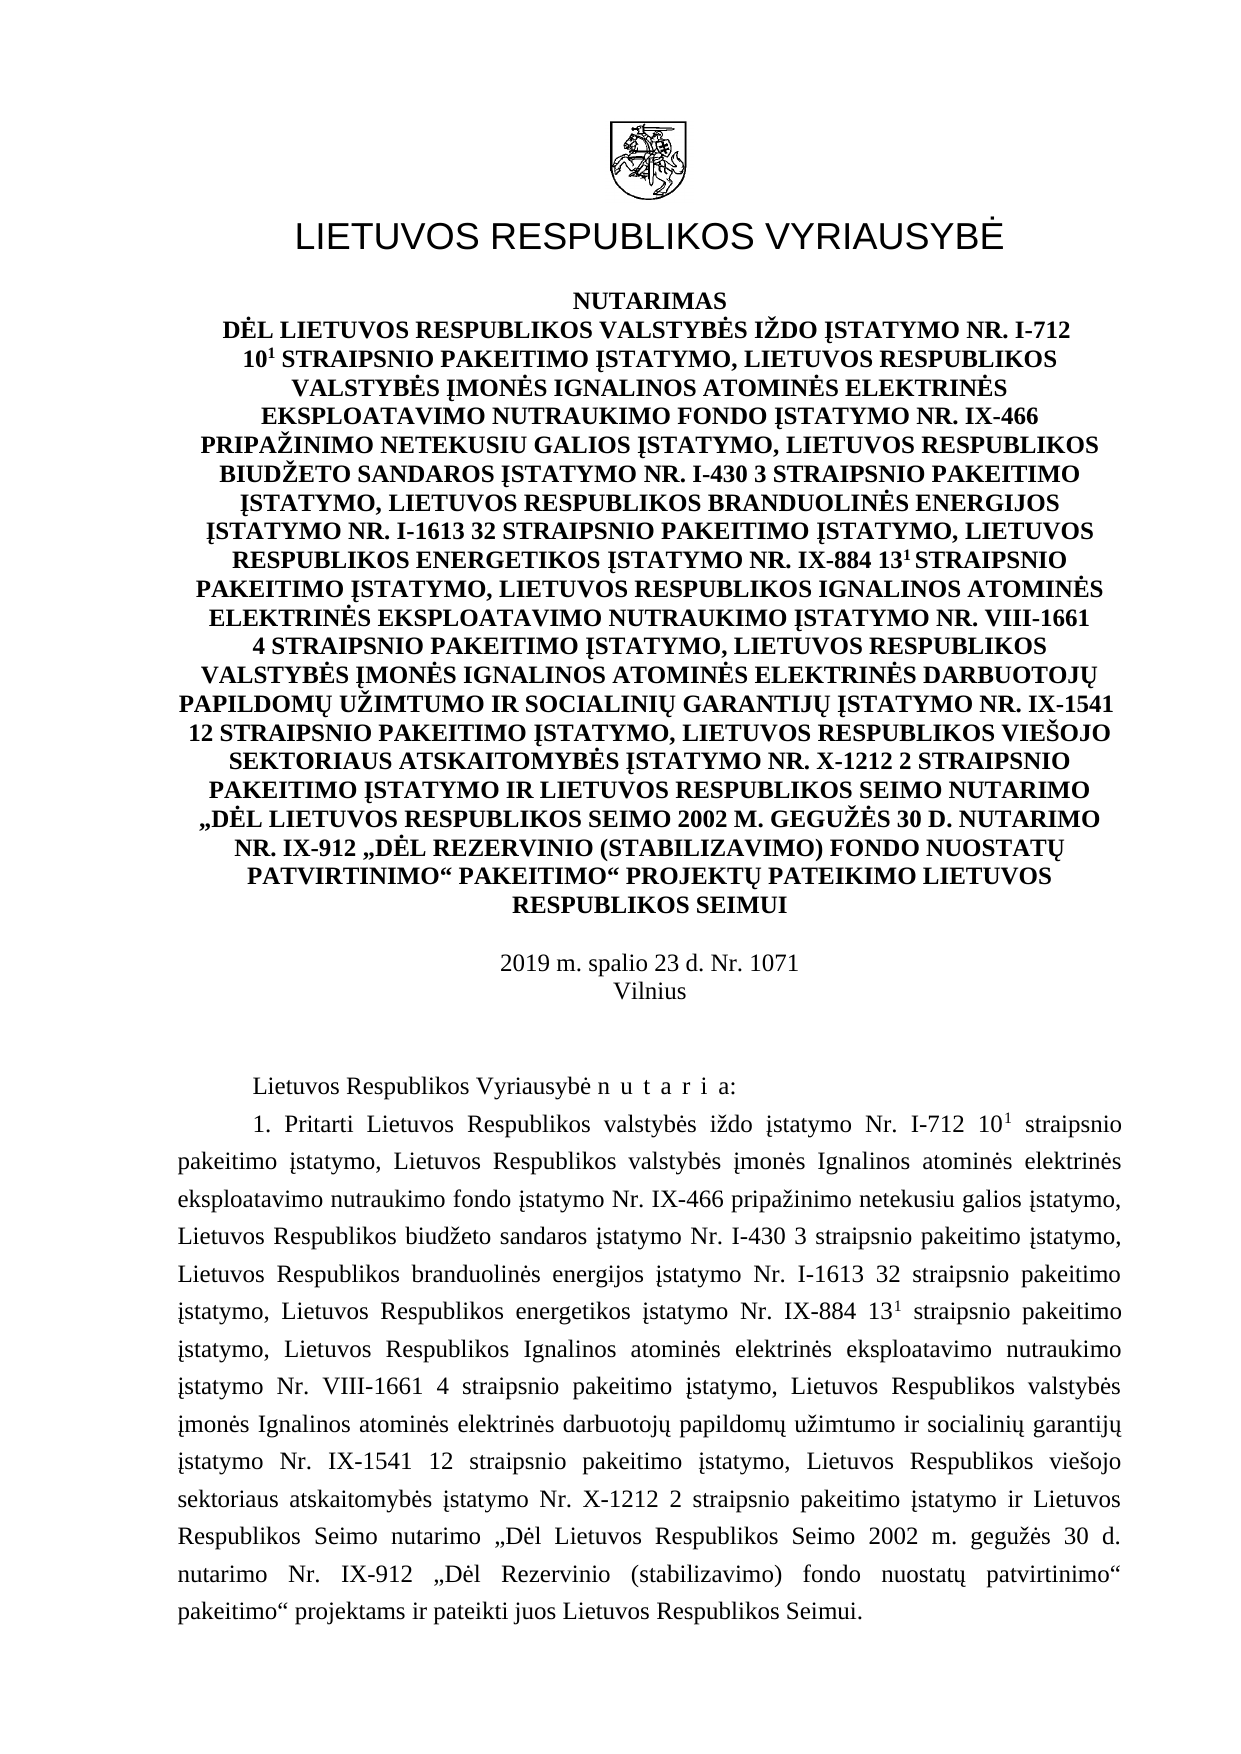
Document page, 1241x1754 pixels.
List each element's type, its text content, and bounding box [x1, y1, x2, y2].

text 2019 m. spalio 23 d. Nr. 1071 [177, 948, 1122, 976]
text 1. Pritarti Lietuvos Respublikos valstybės iždo įstatymo Nr. I-712 101 straipsnio pakeitimo įstatymo, Lietuvos Respublikos valstybės įmonės Ignalinos atominės elektrinės eksploatavimo nutraukimo fondo įstatymo Nr. IX-466 pripažinimo netekusiu galios įstatymo, Lietuvos Respublikos biudžeto sandaros įstatymo Nr. I-430 3 straipsnio pakeitimo įstatymo, Lietuvos Respublikos branduolinės energijos įstatymo Nr. I-1613 32 straipsnio pakeitimo įstatymo, Lietuvos Respublikos energetikos įstatymo Nr. IX-884 131 straipsnio pakeitimo įstatymo, Lietuvos Respublikos Ignalinos atominės elektrinės eksploatavimo nutraukimo įstatymo Nr. VIII-1661 4 straipsnio pakeitimo įstatymo, Lietuvos Respublikos valstybės įmonės Ignalinos atominės elektrinės darbuotojų papildomų užimtumo ir socialinių garantijų įstatymo Nr. IX-1541 12 straipsnio pakeitimo įstatymo, Lietuvos Respublikos viešojo sektoriaus atskaitomybės įstatymo Nr. X-1212 2 straipsnio pakeitimo įstatymo ir Lietuvos Respublikos Seimo nutarimo „Dėl Lietuvos Respublikos Seimo 2002 m. gegužės 30 d. nutarimo Nr. IX-912 „Dėl Rezervinio (stabilizavimo) fondo nuostatų patvirtinimo“ pakeitimo“ projektams ir pateikti juos Lietuvos Respublikos Seimui. [177, 1100, 1122, 1625]
text nutarimas [177, 286, 1122, 315]
text Lietuvos Respublikos Vyriausybė [177, 214, 1122, 258]
text DĖL LIETUVOS RESPUBLIKOS VALSTYBĖS IŽDO ĮSTATYMO NR. I-712 101 STRAIPSNIO PAKEITIMO ĮSTATYMO, LIETUVOS RESPUBLIKOS VALSTYBĖS ĮMONĖS IGNALINOS ATOMINĖS ELEKTRINĖS EKSPLOATAVIMO NUTRAUKIMO FONDO ĮSTATYMO NR. IX-466 PRIPAŽINIMO NETEKUSIU GALIOS ĮSTATYMO, LIETUVOS RESPUBLIKOS BIUDŽETO SANDAROS ĮSTATYMO NR. I-430 3 STRAIPSNIO PAKEITIMO ĮSTATYMO, LIETUVOS RESPUBLIKOS BRANDUOLINĖS ENERGIJOS ĮSTATYMO NR. I-1613 32 STRAIPSNIO PAKEITIMO ĮSTATYMO, LIETUVOS RESPUBLIKOS ENERGETIKOS ĮSTATYMO NR. IX-884 131 STRAIPSNIO PAKEITIMO ĮSTATYMO, LIETUVOS RESPUBLIKOS IGNALINOS ATOMINĖS ELEKTRINĖS EKSPLOATAVIMO NUTRAUKIMO ĮSTATYMO NR. VIII-1661 4 STRAIPSNIO PAKEITIMO ĮSTATYMO, LIETUVOS RESPUBLIKOS VALSTYBĖS ĮMONĖS IGNALINOS ATOMINĖS ELEKTRINĖS DARBUOTOJŲ PAPILDOMŲ UŽIMTUMO IR SOCIALINIŲ GARANTIJŲ ĮSTATYMO NR. IX-1541 12 STRAIPSNIO PAKEITIMO ĮSTATYMO, LIETUVOS RESPUBLIKOS VIEŠOJO SEKTORIAUS ATSKAITOMYBĖS ĮSTATYMO NR. X-1212 2 STRAIPSNIO PAKEITIMO ĮSTATYMO IR LIETUVOS RESPUBLIKOS SEIMO NUTARIMO „DĖL LIETUVOS RESPUBLIKOS SEIMO 2002 M. GEGUŽĖS 30 D. NUTARIMO NR. IX-912 „DĖL REZERVINIO (STABILIZAVIMO) FONDO NUOSTATŲ PATVIRTINIMO“ PAKEITIMO“ PROJEKTŲ PATEIKIMO LIETUVOS RESPUBLIKOS SEIMUI [177, 315, 1122, 919]
text Vilnius [177, 976, 1122, 1005]
text Lietuvos Respublikos Vyriausybė nutaria: [177, 1063, 1122, 1100]
